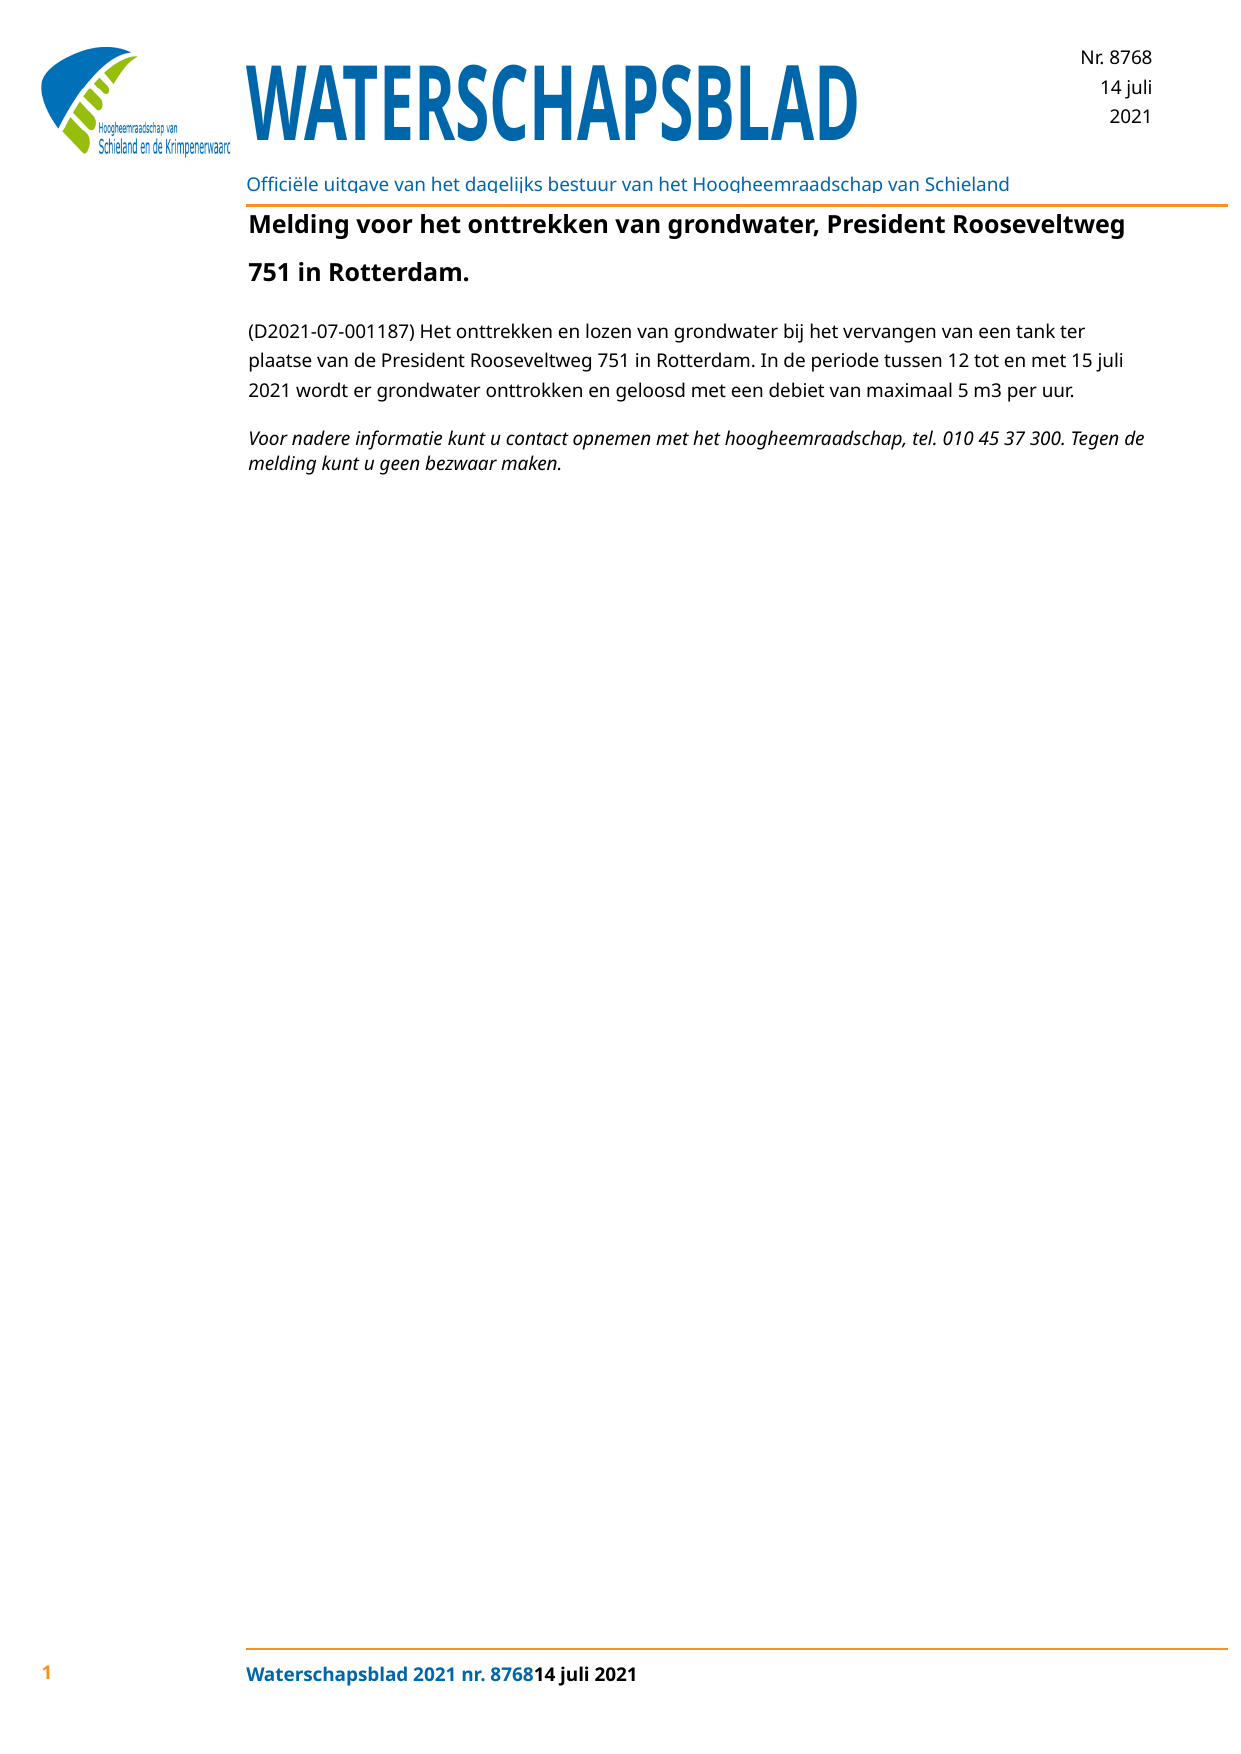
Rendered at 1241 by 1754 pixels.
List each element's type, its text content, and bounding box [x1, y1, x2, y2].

picture [41, 47, 231, 172]
text (D2021-07-001187) Het onttrekken en lozen van grondwater bij het vervangen van een tank ter plaatse van de President Rooseveltweg 751 in Rotterdam. In de periode tussen 12 tot en met 15 juli 2021 wordt er grondwater onttrokken en geloosd met een debiet van maximaal 5 m3 per uur. [248, 318, 1152, 403]
text Melding voor het onttrekken van grondwater, President Rooseveltweg 751 in Rotterdam. [248, 207, 1152, 288]
text Voor nadere informatie kunt u contact opnemen met het hoogheemraadschap, tel. 010 45 37 300. Tegen de melding kunt u geen bezwaar maken. [248, 425, 1152, 476]
